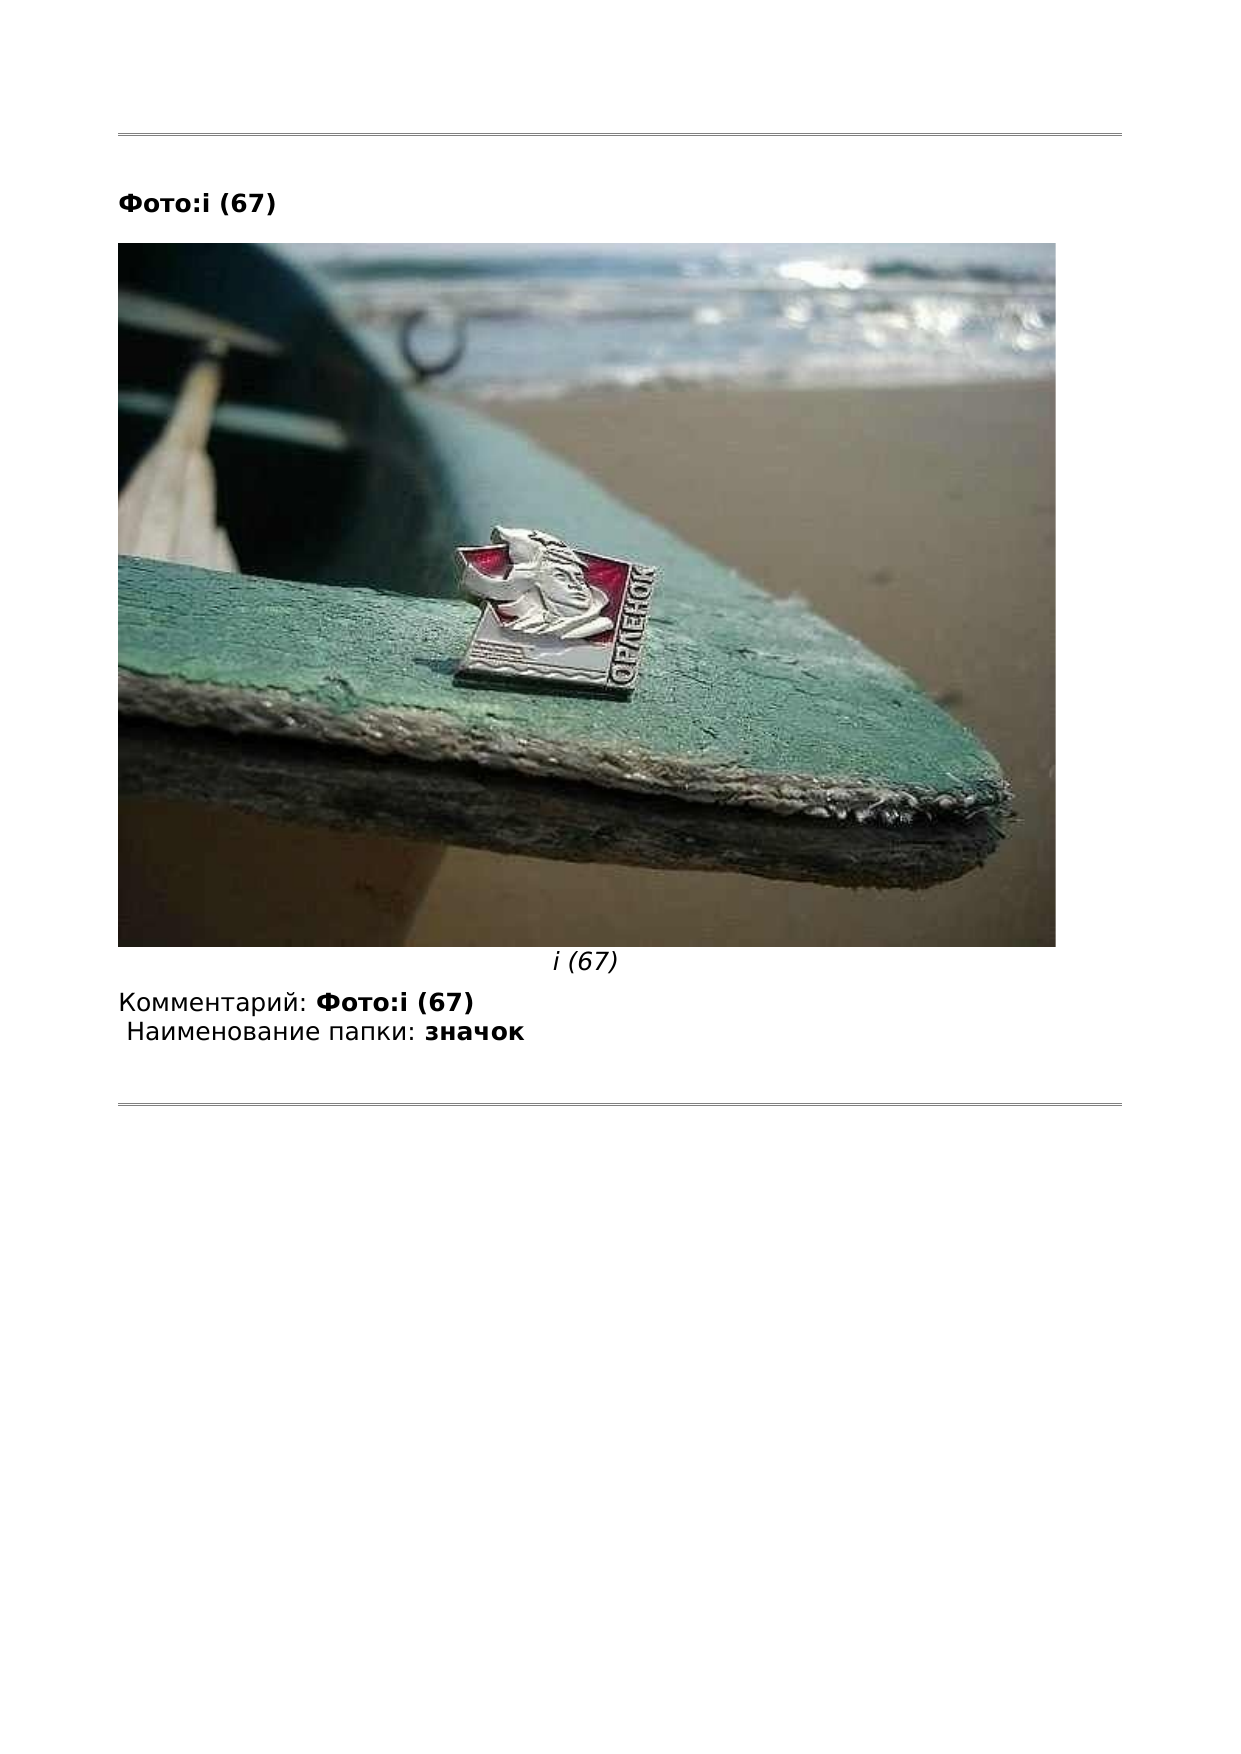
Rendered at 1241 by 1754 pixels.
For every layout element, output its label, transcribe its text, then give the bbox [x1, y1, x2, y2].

picture [118, 243, 1056, 947]
subtitle Фото:i (67) [118, 189, 1122, 219]
text i (67) [118, 947, 1056, 976]
text Комментарий: Фото:i (67) Наименование папки: значок [118, 988, 1122, 1076]
